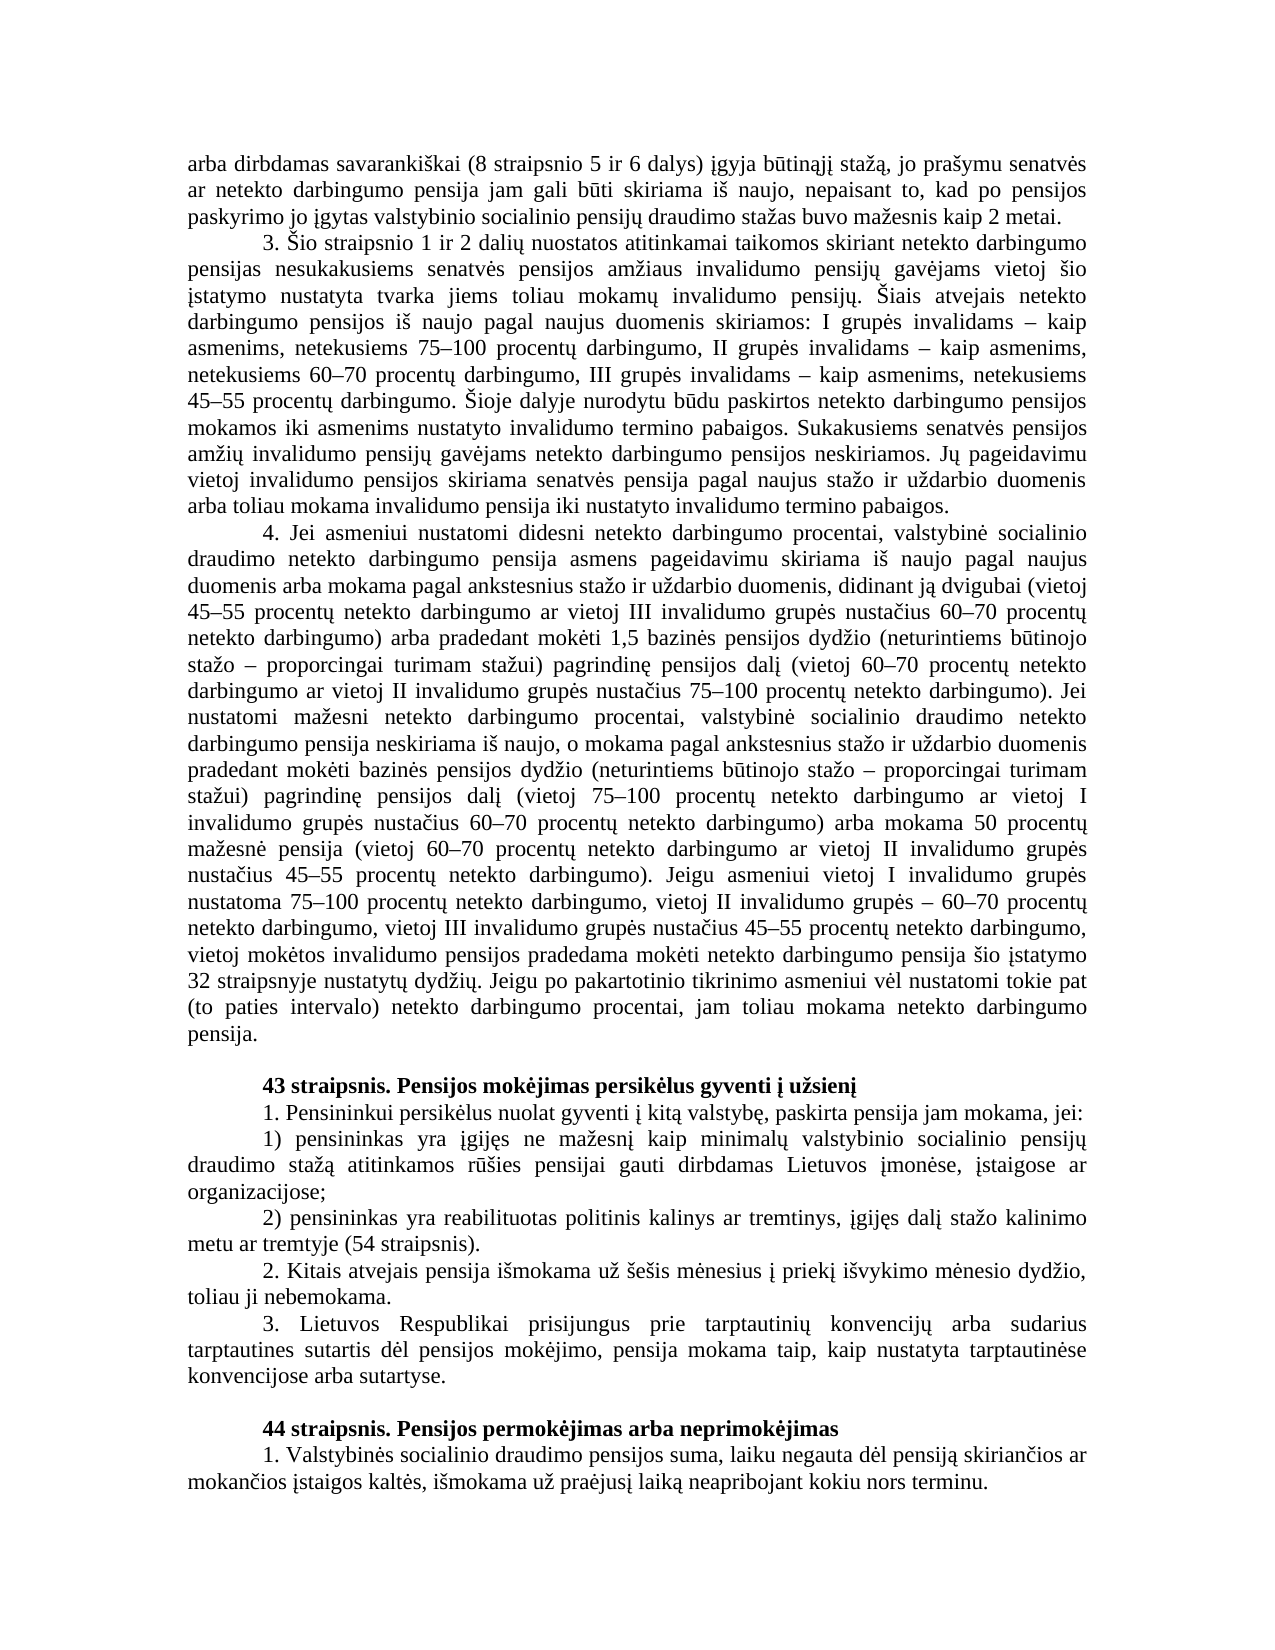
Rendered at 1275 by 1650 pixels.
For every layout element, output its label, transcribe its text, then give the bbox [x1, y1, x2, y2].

text 43 straipsnis. Pensijos mokėjimas persikėlus gyventi į užsienį [187, 1072, 1088, 1099]
text 1) pensininkas yra įgijęs ne mažesnį kaip minimalų valstybinio socialinio pensijų draudimo stažą atitinkamos rūšies pensijai gauti dirbdamas Lietuvos įmonėse, įstaigose ar organizacijose; [187, 1125, 1088, 1204]
text 44 straipsnis. Pensijos permokėjimas arba neprimokėjimas [187, 1415, 1088, 1441]
text 3. Lietuvos Respublikai prisijungus prie tarptautinių konvencijų arba sudarius tarptautines sutartis dėl pensijos mokėjimo, pensija mokama taip, kaip nustatyta tarptautinėse konvencijose arba sutartyse. [187, 1309, 1088, 1389]
text 2. Kitais atvejais pensija išmokama už šešis mėnesius į priekį išvykimo mėnesio dydžio, toliau ji nebemokama. [187, 1257, 1088, 1309]
text arba dirbdamas savarankiškai (8 straipsnio 5 ir 6 dalys) įgyja būtinąjį stažą, jo prašymu senatvės ar netekto darbingumo pensija jam gali būti skiriama iš naujo, nepaisant to, kad po pensijos paskyrimo jo įgytas valstybinio socialinio pensijų draudimo stažas buvo mažesnis kaip 2 metai. [187, 150, 1088, 229]
text 3. Šio straipsnio 1 ir 2 dalių nuostatos atitinkamai taikomos skiriant netekto darbingumo pensijas nesukakusiems senatvės pensijos amžiaus invalidumo pensijų gavėjams vietoj šio įstatymo nustatyta tvarka jiems toliau mokamų invalidumo pensijų. Šiais atvejais netekto darbingumo pensijos iš naujo pagal naujus duomenis skiriamos: I grupės invalidams – kaip asmenims, netekusiems 75–100 procentų darbingumo, II grupės invalidams – kaip asmenims, netekusiems 60–70 procentų darbingumo, III grupės invalidams – kaip asmenims, netekusiems 45–55 procentų darbingumo. Šioje dalyje nurodytu būdu paskirtos netekto darbingumo pensijos mokamos iki asmenims nustatyto invalidumo termino pabaigos. Sukakusiems senatvės pensijos amžių invalidumo pensijų gavėjams netekto darbingumo pensijos neskiriamos. Jų pageidavimu vietoj invalidumo pensijos skiriama senatvės pensija pagal naujus stažo ir uždarbio duomenis arba toliau mokama invalidumo pensija iki nustatyto invalidumo termino pabaigos. [187, 229, 1088, 519]
text 1. Pensininkui persikėlus nuolat gyventi į kitą valstybę, paskirta pensija jam mokama, jei: [187, 1099, 1088, 1125]
text 2) pensininkas yra reabilituotas politinis kalinys ar tremtinys, įgijęs dalį stažo kalinimo metu ar tremtyje (54 straipsnis). [187, 1204, 1088, 1257]
text 1. Valstybinės socialinio draudimo pensijos suma, laiku negauta dėl pensiją skiriančios ar mokančios įstaigos kaltės, išmokama už praėjusį laiką neapribojant kokiu nors terminu. [187, 1441, 1088, 1494]
text 4. Jei asmeniui nustatomi didesni netekto darbingumo procentai, valstybinė socialinio draudimo netekto darbingumo pensija asmens pageidavimu skiriama iš naujo pagal naujus duomenis arba mokama pagal ankstesnius stažo ir uždarbio duomenis, didinant ją dvigubai (vietoj 45–55 procentų netekto darbingumo ar vietoj III invalidumo grupės nustačius 60–70 procentų netekto darbingumo) arba pradedant mokėti 1,5 bazinės pensijos dydžio (neturintiems būtinojo stažo – proporcingai turimam stažui) pagrindinę pensijos dalį (vietoj 60–70 procentų netekto darbingumo ar vietoj II invalidumo grupės nustačius 75–100 procentų netekto darbingumo). Jei nustatomi mažesni netekto darbingumo procentai, valstybinė socialinio draudimo netekto darbingumo pensija neskiriama iš naujo, o mokama pagal ankstesnius stažo ir uždarbio duomenis pradedant mokėti bazinės pensijos dydžio (neturintiems būtinojo stažo – proporcingai turimam stažui) pagrindinę pensijos dalį (vietoj 75–100 procentų netekto darbingumo ar vietoj I invalidumo grupės nustačius 60–70 procentų netekto darbingumo) arba mokama 50 procentų mažesnė pensija (vietoj 60–70 procentų netekto darbingumo ar vietoj II invalidumo grupės nustačius 45–55 procentų netekto darbingumo). Jeigu asmeniui vietoj I invalidumo grupės nustatoma 75–100 procentų netekto darbingumo, vietoj II invalidumo grupės – 60–70 procentų netekto darbingumo, vietoj III invalidumo grupės nustačius 45–55 procentų netekto darbingumo, vietoj mokėtos invalidumo pensijos pradedama mokėti netekto darbingumo pensija šio įstatymo 32 straipsnyje nustatytų dydžių. Jeigu po pakartotinio tikrinimo asmeniui vėl nustatomi tokie pat (to paties intervalo) netekto darbingumo procentai, jam toliau mokama netekto darbingumo pensija. [187, 519, 1088, 1046]
